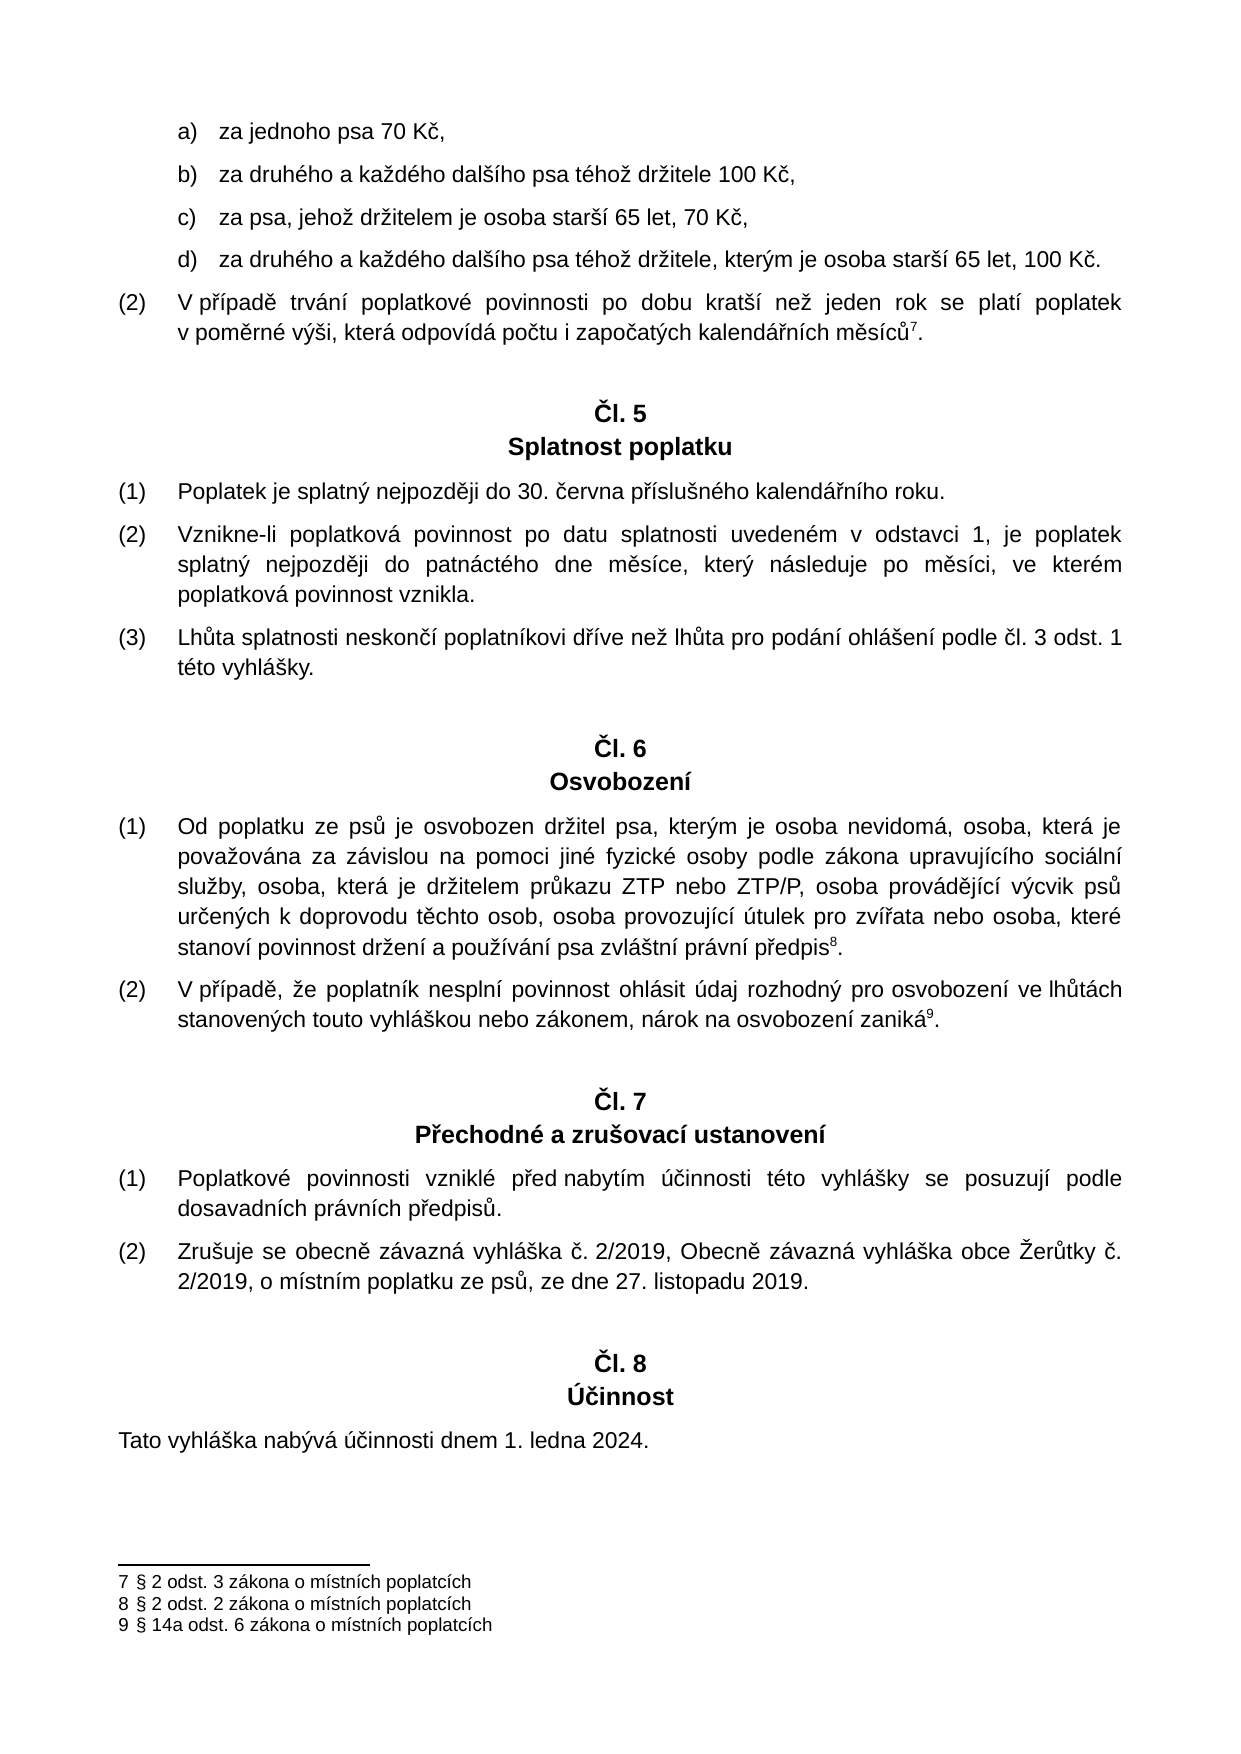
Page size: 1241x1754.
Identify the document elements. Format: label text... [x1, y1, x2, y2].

subtitle Čl. 7 Přechodné a zrušovací ustanovení [118, 1087, 1122, 1148]
list § 2 odst. 2 zákona o místních poplatcích [118, 1592, 1122, 1614]
list za druhého a každého dalšího psa téhož držitele 100 Kč, [177, 161, 1122, 187]
list § 14a odst. 6 zákona o místních poplatcích [118, 1614, 1122, 1635]
subtitle Čl. 6 Osvobození [118, 734, 1122, 796]
list Od poplatku ze psů je osvobozen držitel psa, kterým je osoba nevidomá, osoba, která je považována za závislou na pomoci jiné fyzické osoby podle zákona upravujícího sociální služby, osoba, která je držitelem průkazu ZTP nebo ZTP/P, osoba provádějící výcvik psů určených k doprovodu těchto osob, osoba provozující útulek pro zvířata nebo osoba, které stanoví povinnost držení a používání psa zvláštní právní předpis. [118, 813, 1122, 960]
list § 2 odst. 3 zákona o místních poplatcích [118, 1571, 1122, 1592]
subtitle Čl. 5 Splatnost poplatku [118, 399, 1122, 461]
list za jednoho psa 70 Kč, [177, 118, 1122, 144]
list Poplatkové povinnosti vzniklé před nabytím účinnosti této vyhlášky se posuzují podle dosavadních právních předpisů. [118, 1165, 1122, 1222]
list Lhůta splatnosti neskončí poplatníkovi dříve než lhůta pro podání ohlášení podle čl. 3 odst. 1 této vyhlášky. [118, 624, 1122, 680]
list Poplatek je splatný nejpozději do 30. června příslušného kalendářního roku. [118, 478, 1122, 504]
subtitle Čl. 8 Účinnost [118, 1348, 1122, 1410]
list za druhého a každého dalšího psa téhož držitele, kterým je osoba starší 65 let, 100 Kč. [177, 246, 1122, 273]
list V případě, že poplatník nesplní povinnost ohlásit údaj rozhodný pro osvobození ve lhůtách stanovených touto vyhláškou nebo zákonem, nárok na osvobození zaniká. [118, 976, 1122, 1033]
list V případě trvání poplatkové povinnosti po dobu kratší než jeden rok se platí poplatek v poměrné výši, která odpovídá počtu i započatých kalendářních měsíců. [118, 289, 1122, 346]
list Zrušuje se obecně závazná vyhláška č. 2/2019, Obecně závazná vyhláška obce Žerůtky č. 2/2019, o místním poplatku ze psů, ze dne 27. listopadu 2019. [118, 1238, 1122, 1295]
list za psa, jehož držitelem je osoba starší 65 let, 70 Kč, [177, 203, 1122, 230]
text Tato vyhláška nabývá účinnosti dnem 1. ledna 2024. [118, 1427, 1122, 1453]
list Vznikne-li poplatková povinnost po datu splatnosti uvedeném v odstavci 1, je poplatek splatný nejpozději do patnáctého dne měsíce, který následuje po měsíci, ve kterém poplatková povinnost vznikla. [118, 521, 1122, 607]
